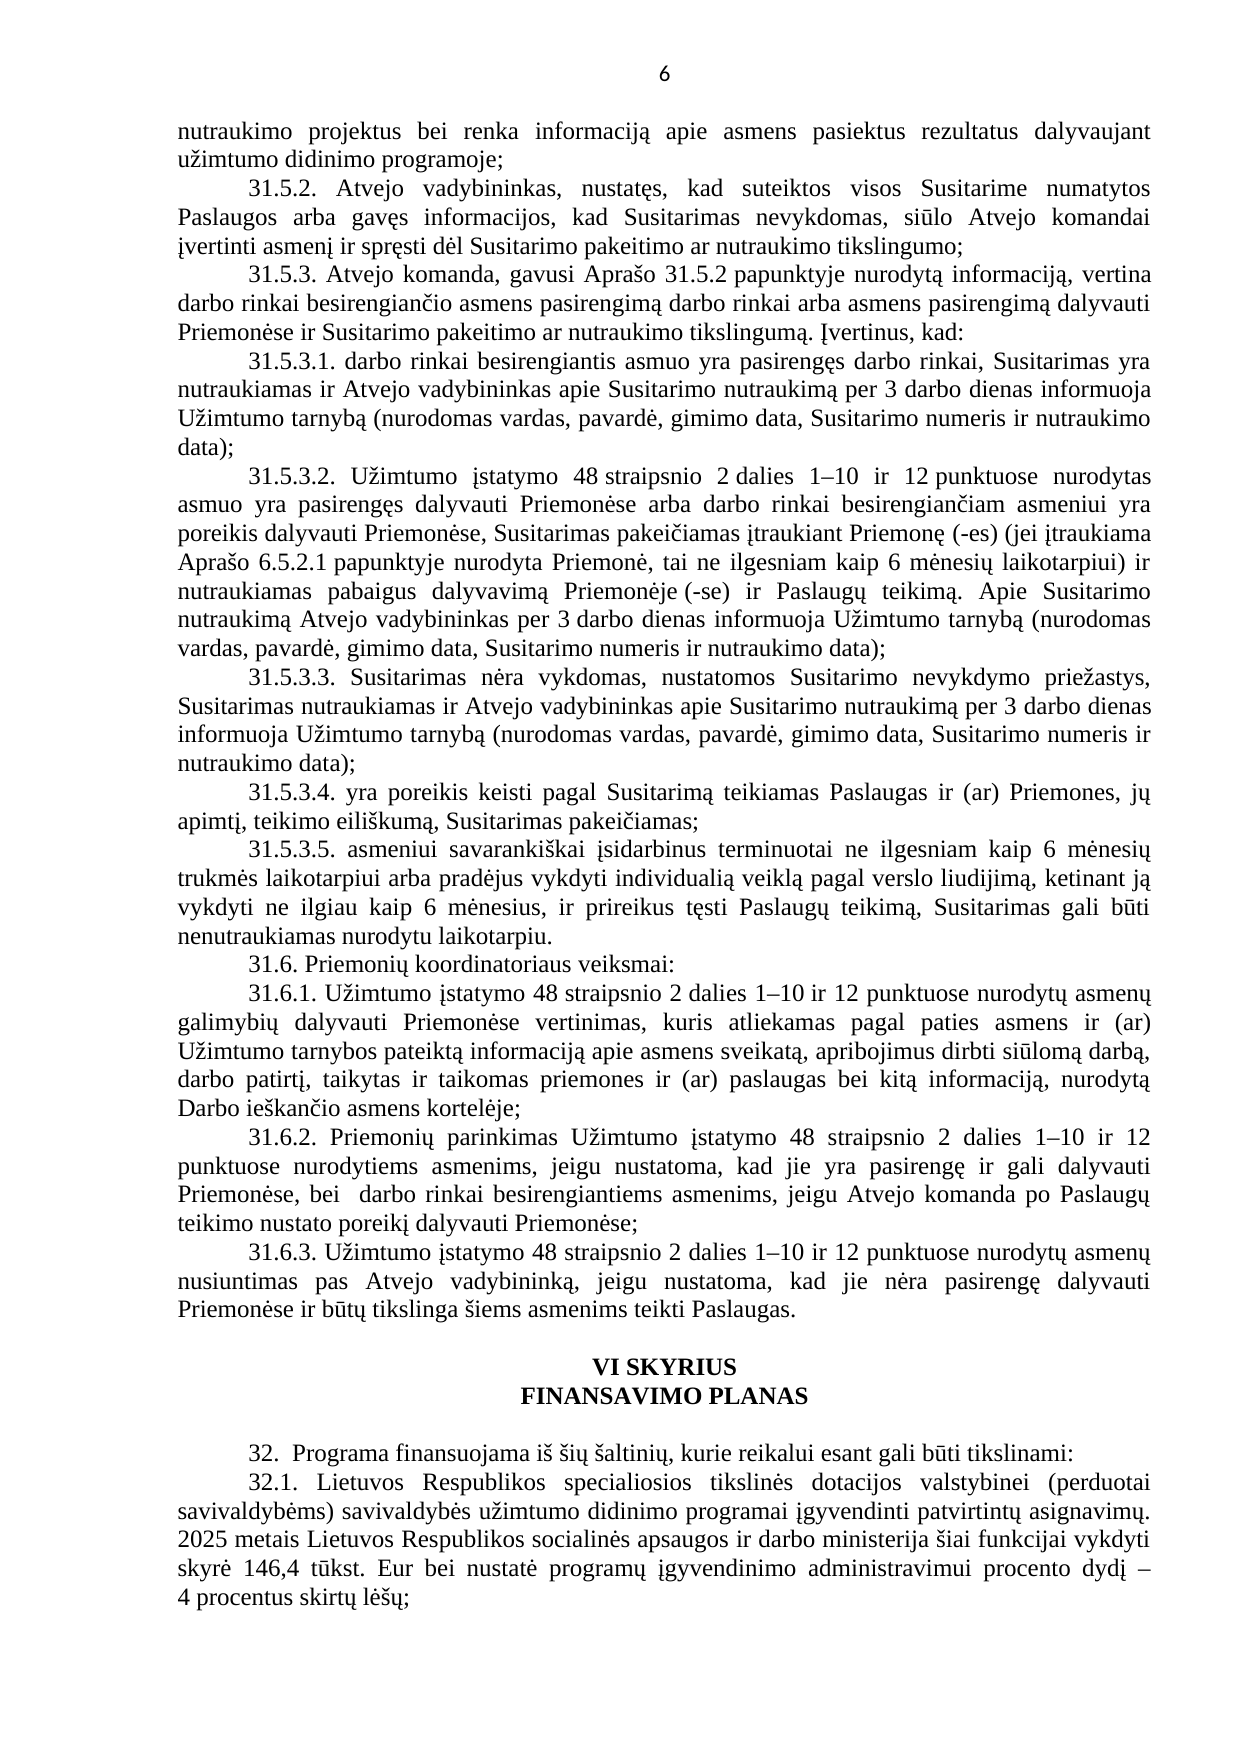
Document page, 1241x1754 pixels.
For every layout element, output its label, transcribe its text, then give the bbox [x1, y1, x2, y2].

text 31.5.2. Atvejo vadybininkas, nustatęs, kad suteiktos visos Susitarime numatytos Paslaugos arba gavęs informacijos, kad Susitarimas nevykdomas, siūlo Atvejo komandai įvertinti asmenį ir spręsti dėl Susitarimo pakeitimo ar nutraukimo tikslingumo; [177, 173, 1152, 259]
text 31.6.1. Užimtumo įstatymo 48 straipsnio 2 dalies 1–10 ir 12 punktuose nurodytų asmenų galimybių dalyvauti Priemonėse vertinimas, kuris atliekamas pagal paties asmens ir (ar) Užimtumo tarnybos pateiktą informaciją apie asmens sveikatą, apribojimus dirbti siūlomą darbą, darbo patirtį, taikytas ir taikomas priemones ir (ar) paslaugas bei kitą informaciją, nurodytą Darbo ieškančio asmens kortelėje; [177, 978, 1152, 1122]
text 31.5.3. Atvejo komanda, gavusi Aprašo 31.5.2 papunktyje nurodytą informaciją, vertina darbo rinkai besirengiančio asmens pasirengimą darbo rinkai arba asmens pasirengimą dalyvauti Priemonėse ir Susitarimo pakeitimo ar nutraukimo tikslingumą. Įvertinus, kad: [177, 259, 1152, 346]
text 31.6. Priemonių koordinatoriaus veiksmai: [177, 949, 1152, 978]
text nutraukimo projektus bei renka informaciją apie asmens pasiektus rezultatus dalyvaujant užimtumo didinimo programoje; [177, 116, 1152, 173]
text 32.1. Lietuvos Respublikos specialiosios tikslinės dotacijos valstybinei (perduotai savivaldybėms) savivaldybės užimtumo didinimo programai įgyvendinti patvirtintų asignavimų. 2025 metais Lietuvos Respublikos socialinės apsaugos ir darbo ministerija šiai funkcijai vykdyti skyrė 146,4 tūkst. Eur bei nustatė programų įgyvendinimo administravimui procento dydį – 4 procentus skirtų lėšų; [177, 1467, 1152, 1611]
text 31.6.2. Priemonių parinkimas Užimtumo įstatymo 48 straipsnio 2 dalies 1–10 ir 12 punktuose nurodytiems asmenims, jeigu nustatoma, kad jie yra pasirengę ir gali dalyvauti Priemonėse, bei darbo rinkai besirengiantiems asmenims, jeigu Atvejo komanda po Paslaugų teikimo nustato poreikį dalyvauti Priemonėse; [177, 1122, 1152, 1237]
text 31.5.3.4. yra poreikis keisti pagal Susitarimą teikiamas Paslaugas ir (ar) Priemones, jų apimtį, teikimo eiliškumą, Susitarimas pakeičiamas; [177, 777, 1152, 834]
text 31.5.3.5. asmeniui savarankiškai įsidarbinus terminuotai ne ilgesniam kaip 6 mėnesių trukmės laikotarpiui arba pradėjus vykdyti individualią veiklą pagal verslo liudijimą, ketinant ją vykdyti ne ilgiau kaip 6 mėnesius, ir prireikus tęsti Paslaugų teikimą, Susitarimas gali būti nenutraukiamas nurodytu laikotarpiu. [177, 834, 1152, 949]
text 32. Programa finansuojama iš šių šaltinių, kurie reikalui esant gali būti tikslinami: [177, 1438, 1152, 1467]
text 31.5.3.1. darbo rinkai besirengiantis asmuo yra pasirengęs darbo rinkai, Susitarimas yra nutraukiamas ir Atvejo vadybininkas apie Susitarimo nutraukimą per 3 darbo dienas informuoja Užimtumo tarnybą (nurodomas vardas, pavardė, gimimo data, Susitarimo numeris ir nutraukimo data); [177, 346, 1152, 461]
text 31.6.3. Užimtumo įstatymo 48 straipsnio 2 dalies 1–10 ir 12 punktuose nurodytų asmenų nusiuntimas pas Atvejo vadybininką, jeigu nustatoma, kad jie nėra pasirengę dalyvauti Priemonėse ir būtų tikslinga šiems asmenims teikti Paslaugas. [177, 1237, 1152, 1323]
text VI SKYRIUS [177, 1352, 1152, 1381]
text 31.5.3.2. Užimtumo įstatymo 48 straipsnio 2 dalies 1–10 ir 12 punktuose nurodytas asmuo yra pasirengęs dalyvauti Priemonėse arba darbo rinkai besirengiančiam asmeniui yra poreikis dalyvauti Priemonėse, Susitarimas pakeičiamas įtraukiant Priemonę (-es) (jei įtraukiama Aprašo 6.5.2.1 papunktyje nurodyta Priemonė, tai ne ilgesniam kaip 6 mėnesių laikotarpiui) ir nutraukiamas pabaigus dalyvavimą Priemonėje (-se) ir Paslaugų teikimą. Apie Susitarimo nutraukimą Atvejo vadybininkas per 3 darbo dienas informuoja Užimtumo tarnybą (nurodomas vardas, pavardė, gimimo data, Susitarimo numeris ir nutraukimo data); [177, 461, 1152, 662]
text FINANSAVIMO PLANAS [177, 1381, 1152, 1409]
text 31.5.3.3. Susitarimas nėra vykdomas, nustatomos Susitarimo nevykdymo priežastys, Susitarimas nutraukiamas ir Atvejo vadybininkas apie Susitarimo nutraukimą per 3 darbo dienas informuoja Užimtumo tarnybą (nurodomas vardas, pavardė, gimimo data, Susitarimo numeris ir nutraukimo data); [177, 662, 1152, 777]
